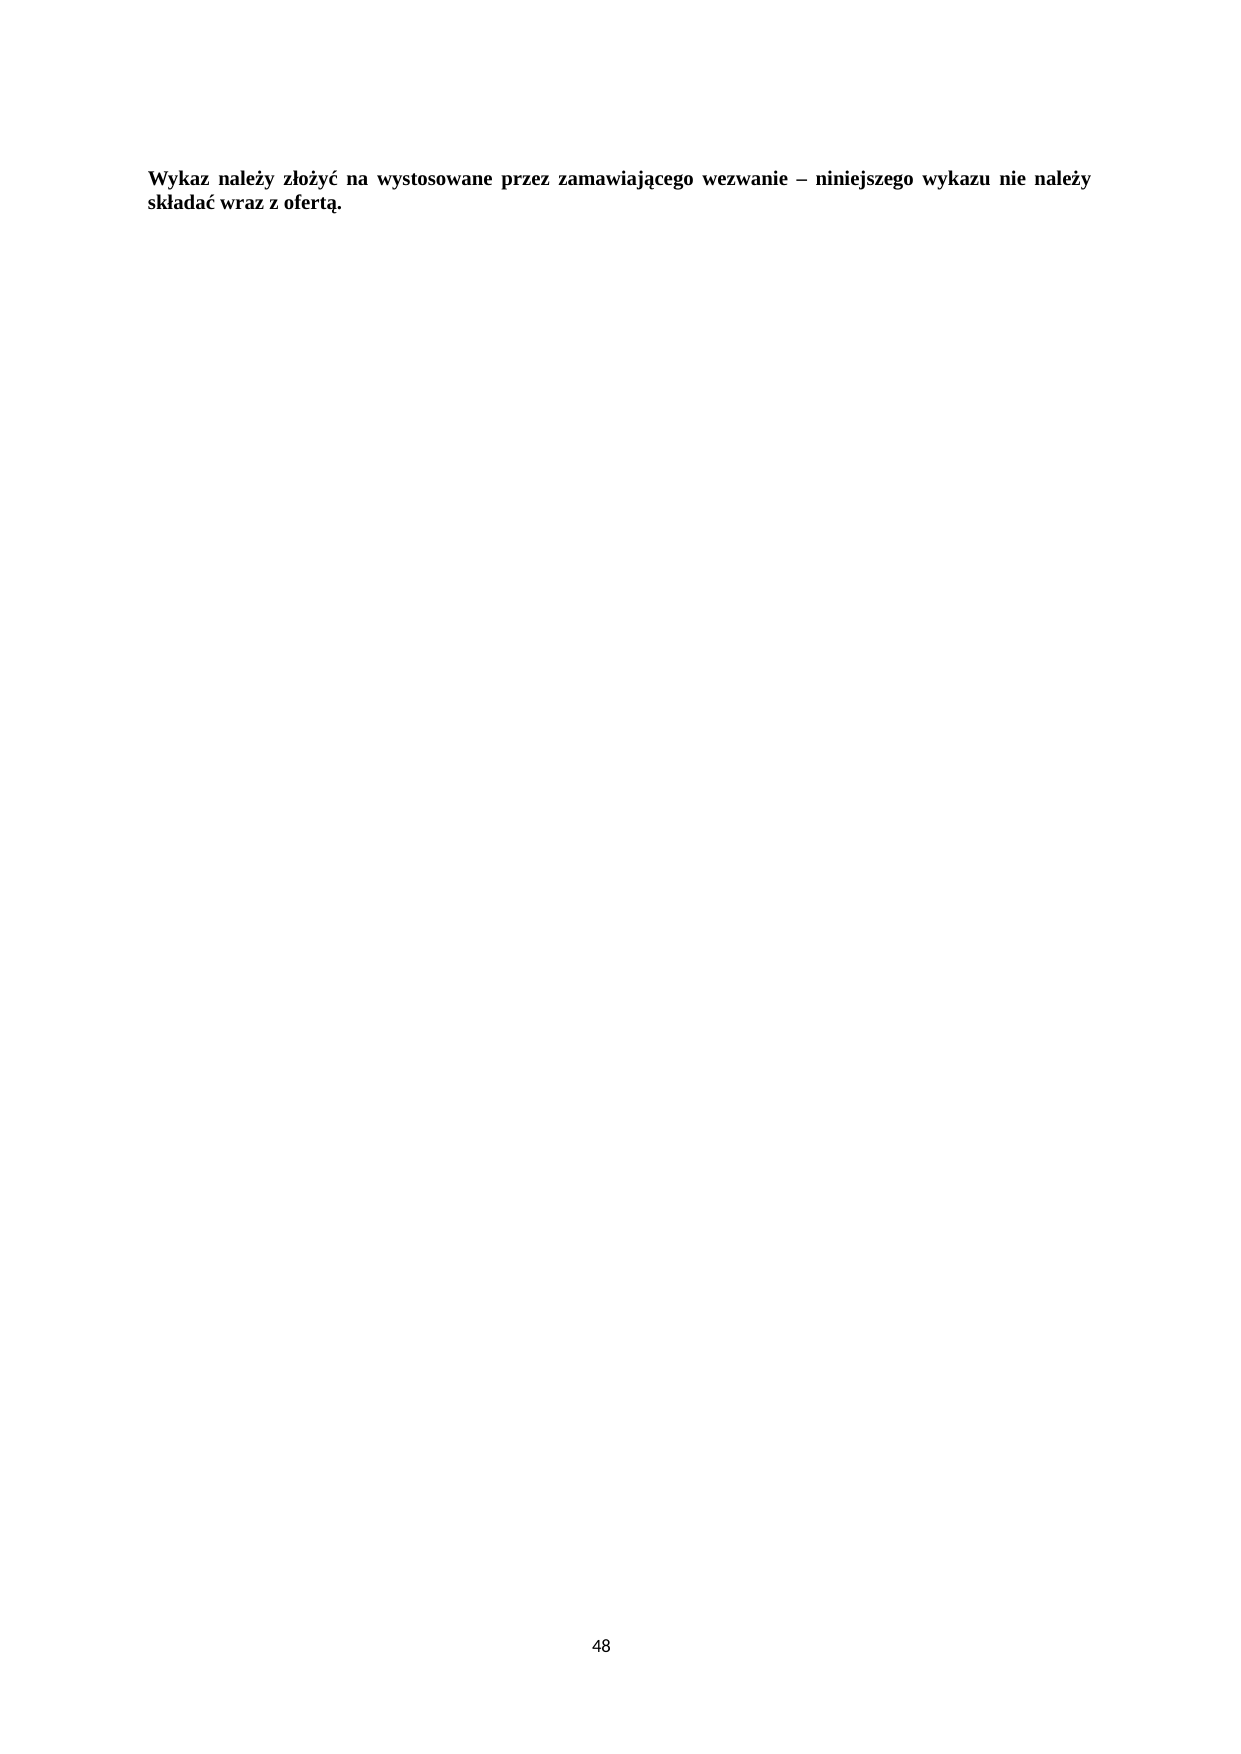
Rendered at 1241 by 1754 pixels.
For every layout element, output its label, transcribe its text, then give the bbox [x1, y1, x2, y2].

text Wykaz należy złożyć na wystosowane przez zamawiającego wezwanie – niniejszego wykazu nie należy składać wraz z ofertą. [148, 166, 1093, 214]
